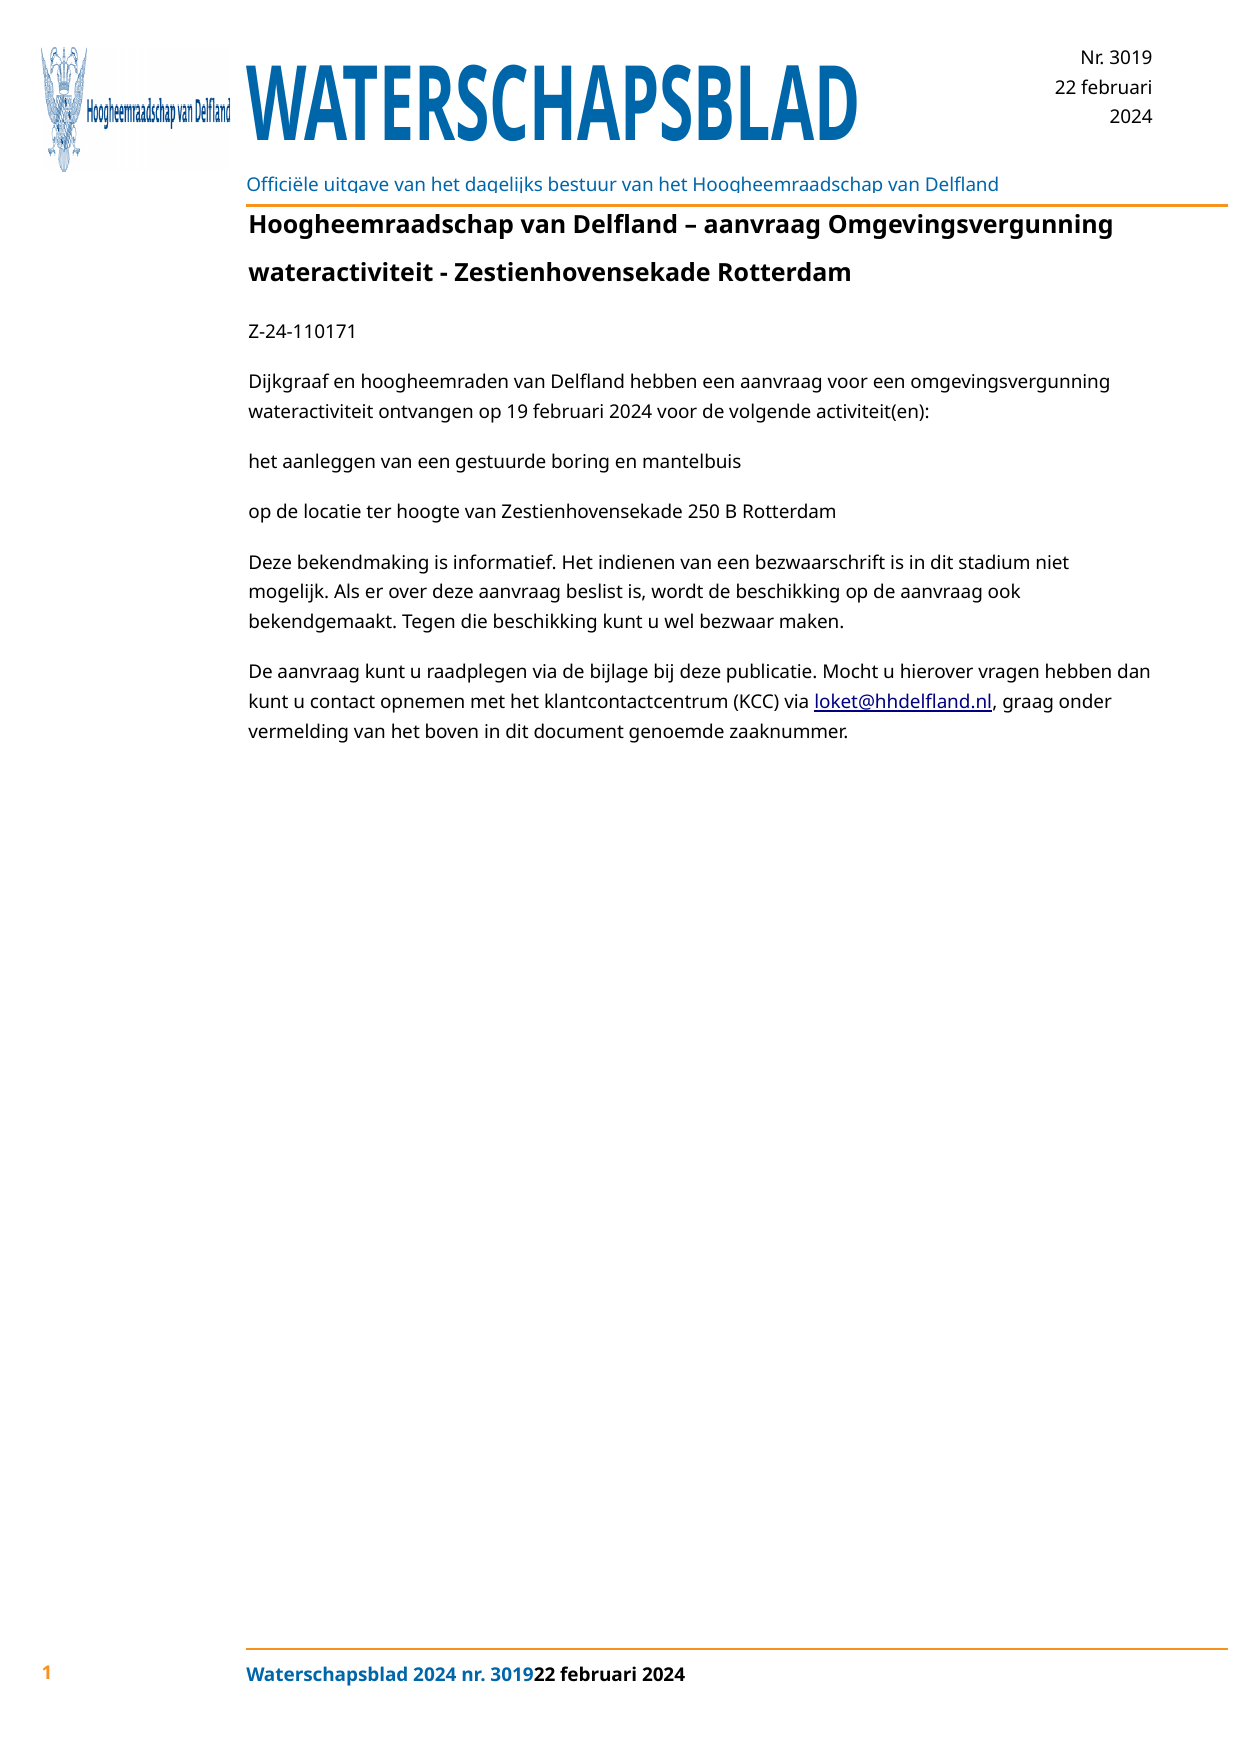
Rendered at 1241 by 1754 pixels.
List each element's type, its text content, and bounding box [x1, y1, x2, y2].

picture [41, 47, 231, 172]
text De aanvraag kunt u raadplegen via de bijlage bij deze publicatie. Mocht u hierover vragen hebben dan kunt u contact opnemen met het klantcontactcentrum (KCC) via loket@hhdelfland.nl, graag onder vermelding van het boven in dit document genoemde zaaknummer. [248, 659, 1152, 744]
text Z-24-110171 [248, 318, 1152, 344]
text het aanleggen van een gestuurde boring en mantelbuis [248, 448, 1152, 474]
text Deze bekendmaking is informatief. Het indienen van een bezwaarschrift is in dit stadium niet mogelijk. Als er over deze aanvraag beslist is, wordt de beschikking op de aanvraag ook bekendgemaakt. Tegen die beschikking kunt u wel bezwaar maken. [248, 549, 1152, 634]
text Hoogheemraadschap van Delfland – aanvraag Omgevingsvergunning wateractiviteit - Zestienhovensekade Rotterdam [248, 207, 1152, 288]
text op de locatie ter hoogte van Zestienhovensekade 250 B Rotterdam [248, 499, 1152, 524]
text Dijkgraaf en hoogheemraden van Delfland hebben een aanvraag voor een omgevingsvergunning wateractiviteit ontvangen op 19 februari 2024 voor de volgende activiteit(en): [248, 368, 1152, 424]
